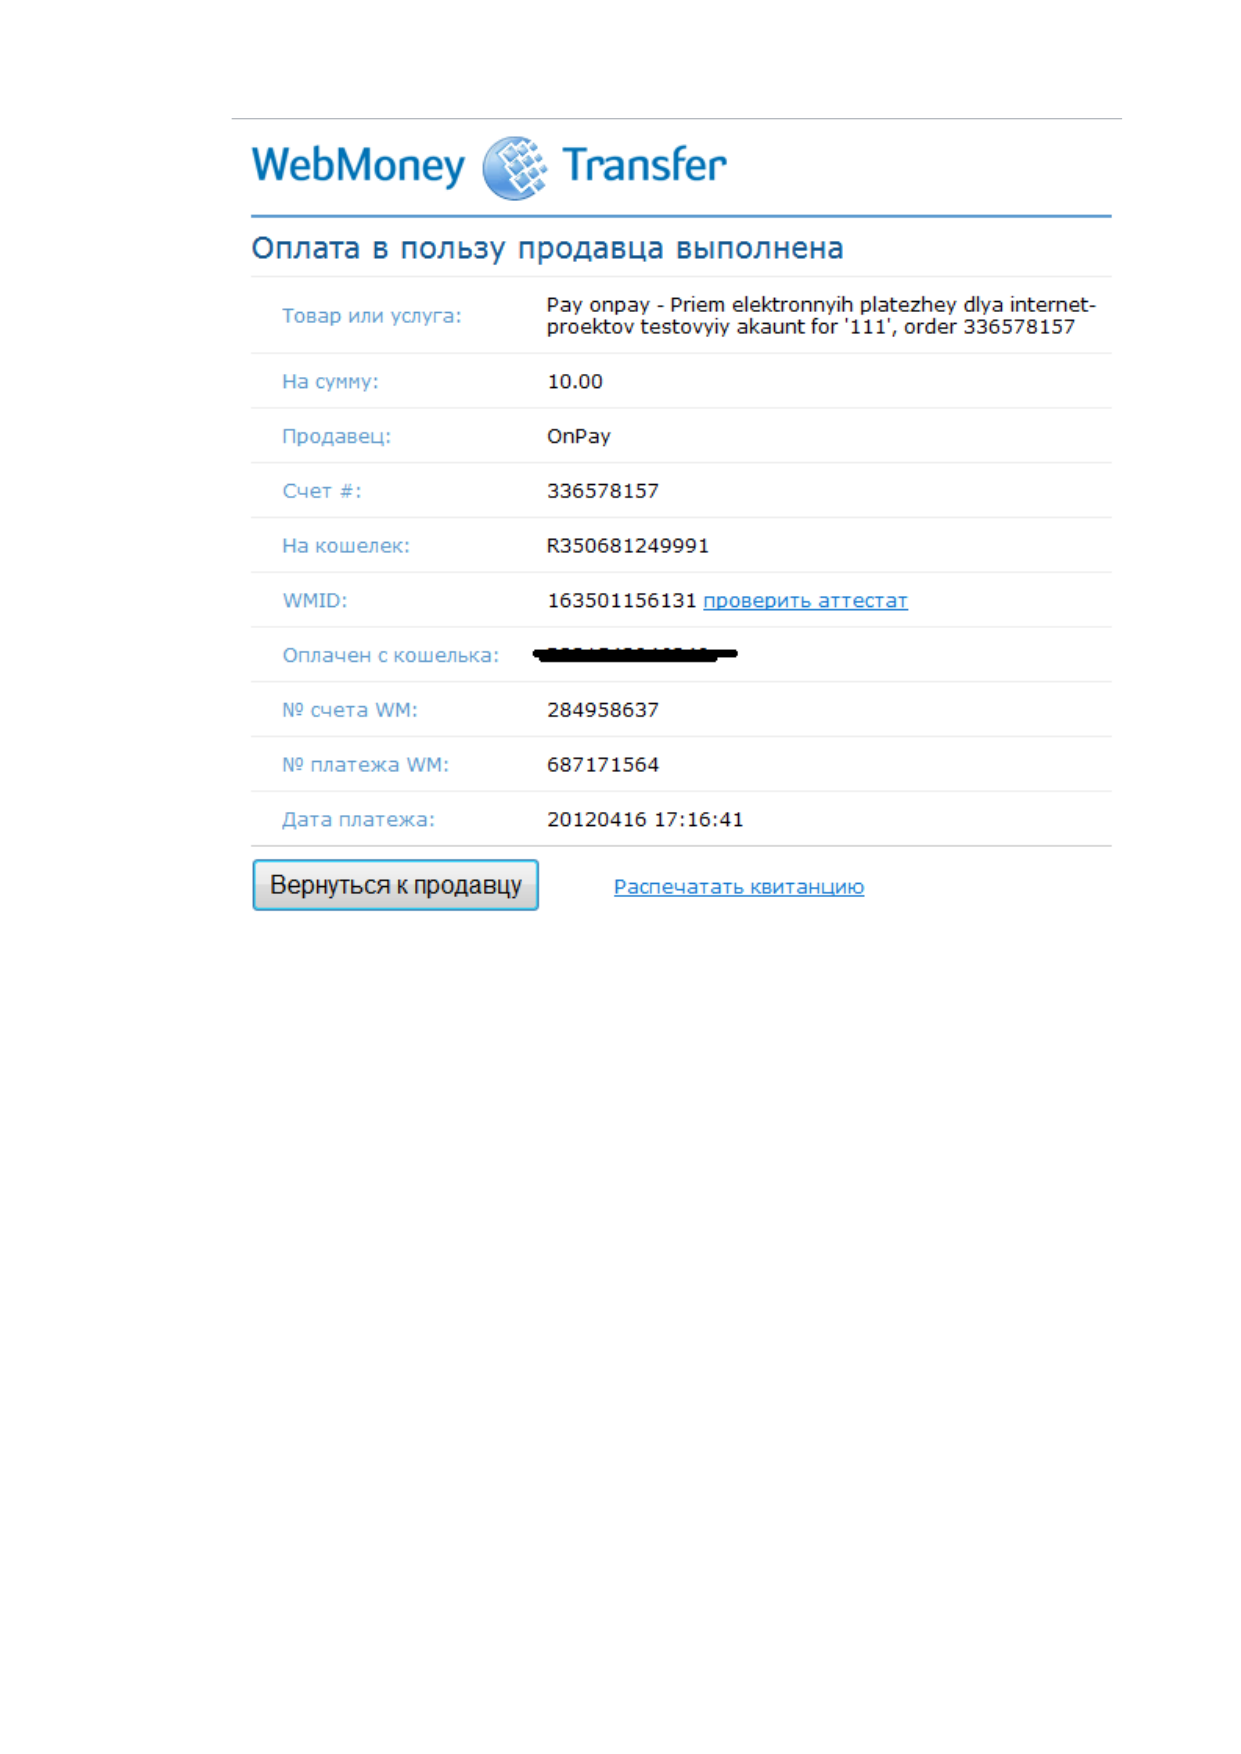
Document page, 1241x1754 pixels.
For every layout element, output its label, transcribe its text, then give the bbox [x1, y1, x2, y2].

text Шаг 3. Система перейдет на шлюз Яндекс.Деньги, где вам нужно ввести ваш платежный пароль: Шаг 4.* Если Вы всё ввели правильно, Вы увидите окно с подтверждением оплаты: ВНИМАНИЕ: Платеж проходит мгновенно. Если вы не получили подтверждение получения денег от продавца вы можете уточнить статус платежа по его номеру. [118, 118, 1122, 996]
picture [231, 118, 1123, 933]
